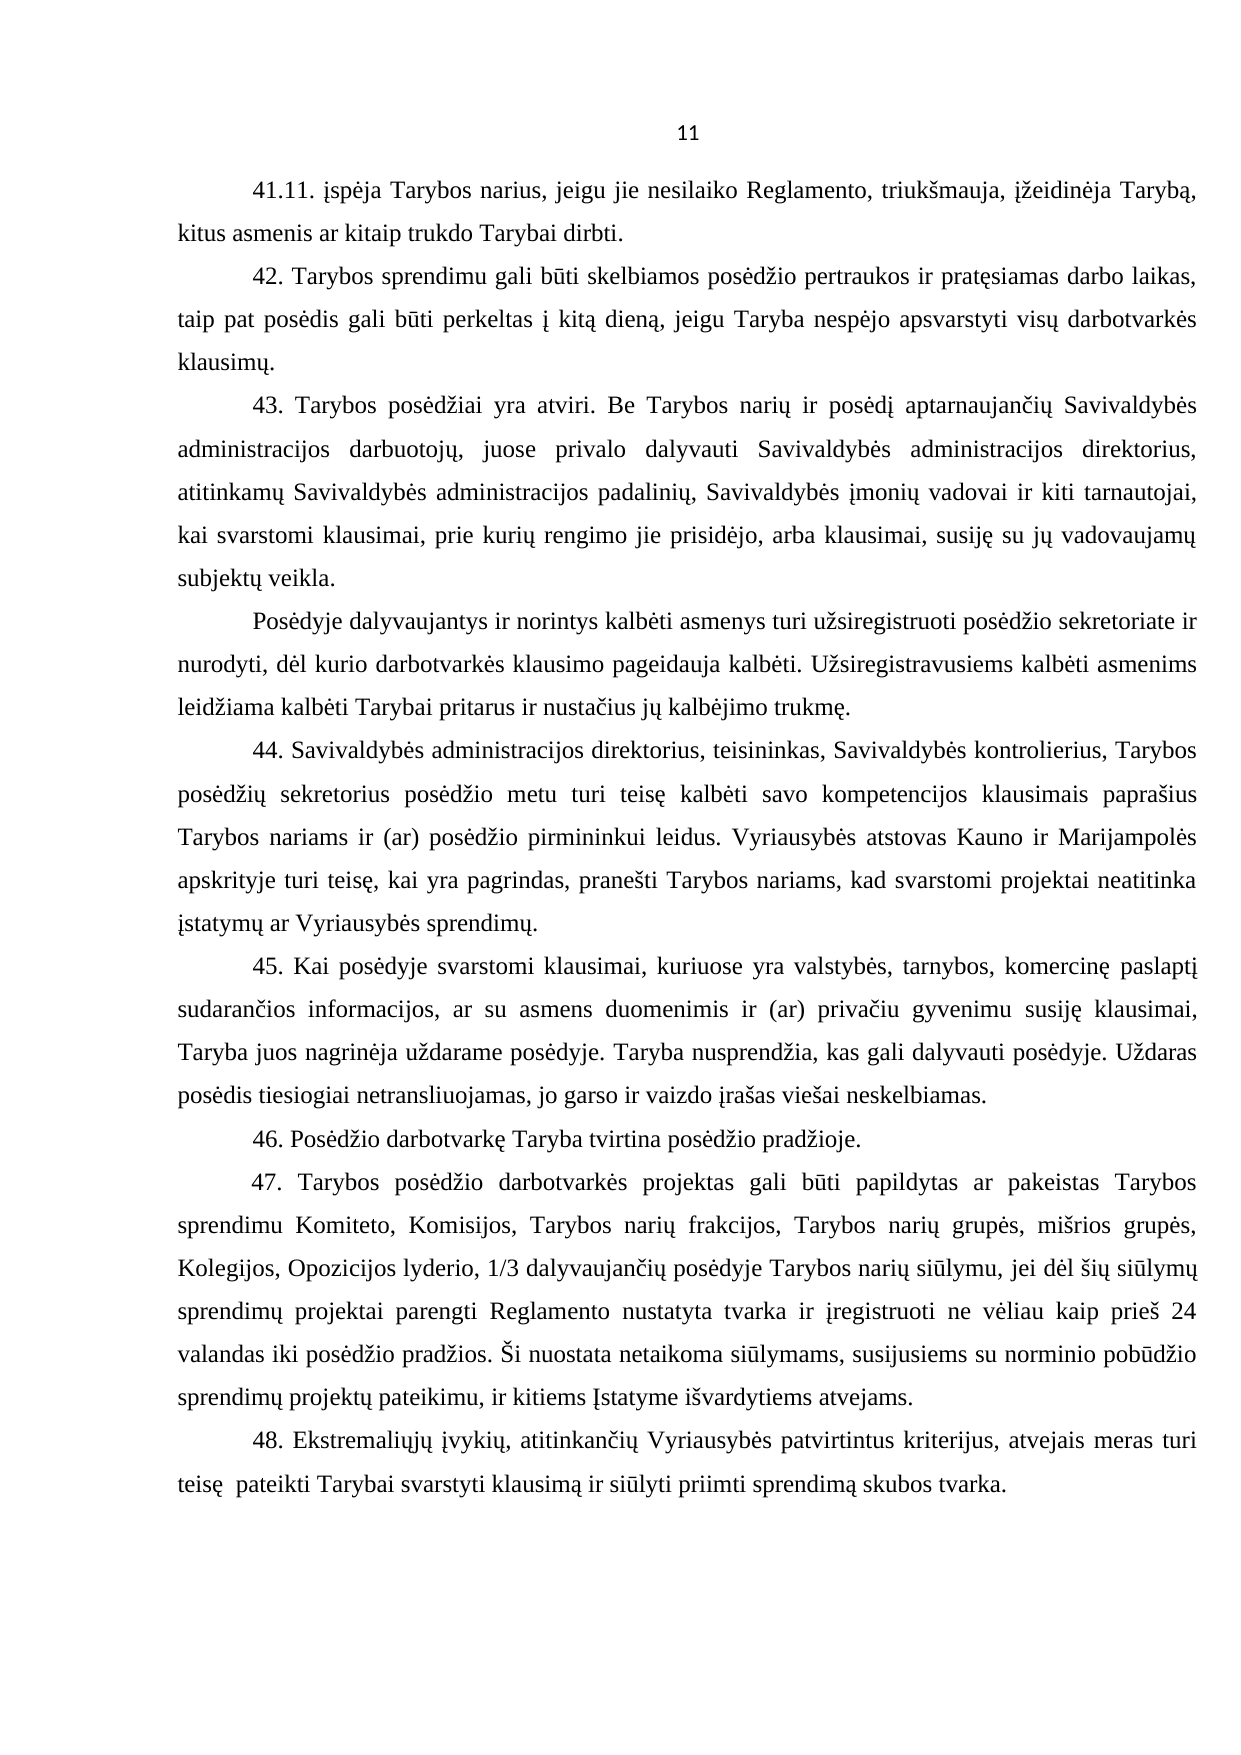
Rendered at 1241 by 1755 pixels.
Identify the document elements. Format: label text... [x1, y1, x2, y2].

text 46. Posėdžio darbotvarkę Taryba tvirtina posėdžio pradžioje. [177, 1124, 1198, 1152]
text 42. Tarybos sprendimu gali būti skelbiamos posėdžio pertraukos ir pratęsiamas darbo laikas, taip pat posėdis gali būti perkeltas į kitą dieną, jeigu Taryba nespėjo apsvarstyti visų darbotvarkės klausimų. [177, 261, 1198, 376]
text 43. Tarybos posėdžiai yra atviri. Be Tarybos narių ir posėdį aptarnaujančių Savivaldybės administracijos darbuotojų, juose privalo dalyvauti Savivaldybės administracijos direktorius, atitinkamų Savivaldybės administracijos padalinių, Savivaldybės įmonių vadovai ir kiti tarnautojai, kai svarstomi klausimai, prie kurių rengimo jie prisidėjo, arba klausimai, susiję su jų vadovaujamų subjektų veikla. [177, 391, 1198, 592]
text 44. Savivaldybės administracijos direktorius, teisininkas, Savivaldybės kontrolierius, Tarybos posėdžių sekretorius posėdžio metu turi teisę kalbėti savo kompetencijos klausimais paprašius Tarybos nariams ir (ar) posėdžio pirmininkui leidus. Vyriausybės atstovas Kauno ir Marijampolės apskrityje turi teisę, kai yra pagrindas, pranešti Tarybos nariams, kad svarstomi projektai neatitinka įstatymų ar Vyriausybės sprendimų. [177, 736, 1198, 937]
text 45. Kai posėdyje svarstomi klausimai, kuriuose yra valstybės, tarnybos, komercinę paslaptį sudarančios informacijos, ar su asmens duomenimis ir (ar) privačiu gyvenimu susiję klausimai, Taryba juos nagrinėja uždarame posėdyje. Taryba nusprendžia, kas gali dalyvauti posėdyje. Uždaras posėdis tiesiogiai netransliuojamas, jo garso ir vaizdo įrašas viešai neskelbiamas. [177, 951, 1198, 1109]
text 47. Tarybos posėdžio darbotvarkės projektas gali būti papildytas ar pakeistas Tarybos sprendimu Komiteto, Komisijos, Tarybos narių frakcijos, Tarybos narių grupės, mišrios grupės, Kolegijos, Opozicijos lyderio, 1/3 dalyvaujančių posėdyje Tarybos narių siūlymu, jei dėl šių siūlymų sprendimų projektai parengti Reglamento nustatyta tvarka ir įregistruoti ne vėliau kaip prieš 24 valandas iki posėdžio pradžios. Ši nuostata netaikoma siūlymams, susijusiems su norminio pobūdžio sprendimų projektų pateikimu, ir kitiems Įstatyme išvardytiems atvejams. [177, 1167, 1198, 1411]
text 41.11. įspėja Tarybos narius, jeigu jie nesilaiko Reglamento, triukšmauja, įžeidinėja Tarybą, kitus asmenis ar kitaip trukdo Tarybai dirbti. [177, 175, 1198, 247]
text 48. Ekstremaliųjų įvykių, atitinkančių Vyriausybės patvirtintus kriterijus, atvejais meras turi teisę pateikti Tarybai svarstyti klausimą ir siūlyti priimti sprendimą skubos tvarka. [177, 1426, 1198, 1497]
text Posėdyje dalyvaujantys ir norintys kalbėti asmenys turi užsiregistruoti posėdžio sekretoriate ir nurodyti, dėl kurio darbotvarkės klausimo pageidauja kalbėti. Užsiregistravusiems kalbėti asmenims leidžiama kalbėti Tarybai pritarus ir nustačius jų kalbėjimo trukmę. [177, 606, 1198, 721]
